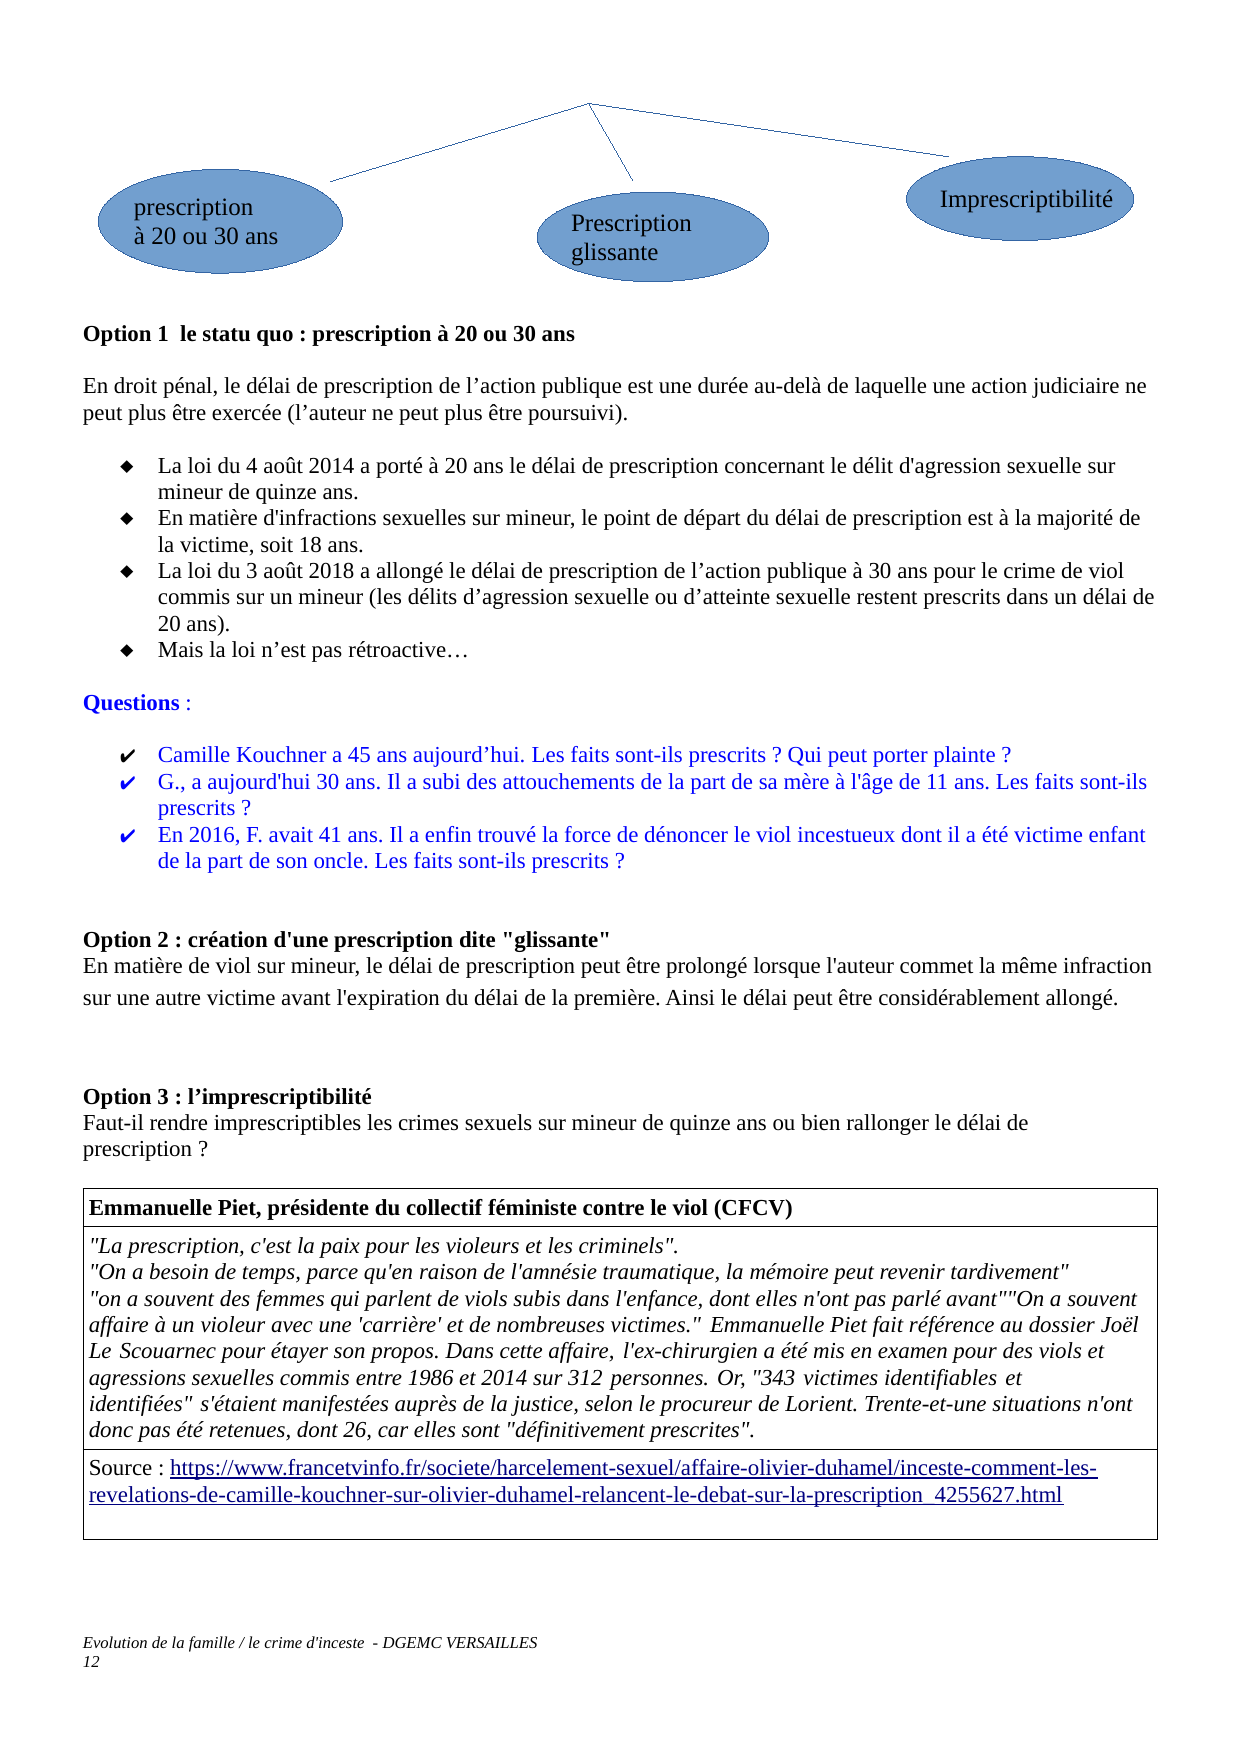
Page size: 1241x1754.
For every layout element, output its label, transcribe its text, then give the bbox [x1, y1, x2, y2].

table_cell "La prescription, c'est la paix pour les violeurs et les criminels". "On a besoin de temps, parce qu'en raison de l'amnésie traumatique, la mémoire peut revenir tardivement" "on a souvent des femmes qui parlent de viols subis dans l'enfance, dont elles n'ont pas parlé avant""On a souvent affaire à un violeur avec une 'carrière' et de nombreuses victimes." Emmanuelle Piet fait référence au dossier Joël Le Scouarnec pour étayer son propos. Dans cette affaire, l'ex-chirurgien a été mis en examen pour des viols et agressions sexuelles commis entre 1986 et 2014 sur 312 personnes. Or, "343 victimes identifiables et identifiées" s'étaient manifestées auprès de la justice, selon le procureur de Lorient. Trente-et-une situations n'ont donc pas été retenues, dont 26, car elles sont "définitivement prescrites". [84, 1227, 1157, 1448]
list Mais la loi n’est pas rétroactive… [120, 636, 1157, 662]
list La loi du 4 août 2014 a porté à 20 ans le délai de prescription concernant le délit d'agression sexuelle sur mineur de quinze ans. [120, 452, 1157, 504]
text Faut-il rendre imprescriptibles les crimes sexuels sur mineur de quinze ans ou bien rallonger le délai de prescription ? [83, 1109, 1157, 1162]
text Option 2 : création d'une prescription dite "glissante" [83, 926, 1157, 952]
table_cell Source : https://www.francetvinfo.fr/societe/harcelement-sexuel/affaire-olivier-duhamel/inceste-comment-les-revelations-de-camille-kouchner-sur-olivier-duhamel-relancent-le-debat-sur-la-prescription_4255627.html [84, 1450, 1157, 1539]
text En droit pénal, le délai de prescription de l’action publique est une durée au-delà de laquelle une action judiciaire ne peut plus être exercée (l’auteur ne peut plus être poursuivi). [83, 373, 1157, 425]
list Camille Kouchner a 45 ans aujourd’hui. Les faits sont-ils prescrits ? Qui peut porter plainte ? [120, 742, 1157, 768]
text Questions : [83, 689, 1157, 715]
text En matière de viol sur mineur, le délai de prescription peut être prolongé lorsque l'auteur commet la même infraction sur une autre victime avant l'expiration du délai de la première. Ainsi le délai peut être considérablement allongé. [83, 952, 1157, 1010]
text Option 3 : l’imprescriptibilité [83, 1083, 1157, 1109]
table_header Emmanuelle Piet, présidente du collectif féministe contre le viol (CFCV) [84, 1189, 1157, 1226]
text Option 1 le statu quo : prescription à 20 ou 30 ans [83, 320, 1157, 346]
list En 2016, F. avait 41 ans. Il a enfin trouvé la force de dénoncer le viol incestueux dont il a été victime enfant de la part de son oncle. Les faits sont-ils prescrits ? [120, 821, 1157, 873]
list La loi du 3 août 2018 a allongé le délai de prescription de l’action publique à 30 ans pour le crime de viol commis sur un mineur (les délits d’agression sexuelle ou d’atteinte sexuelle restent prescrits dans un délai de 20 ans). [120, 557, 1157, 636]
list En matière d'infractions sexuelles sur mineur, le point de départ du délai de prescription est à la majorité de la victime, soit 18 ans. [120, 504, 1157, 557]
list G., a aujourd'hui 30 ans. Il a subi des attouchements de la part de sa mère à l'âge de 11 ans. Les faits sont-ils prescrits ? [120, 768, 1157, 821]
